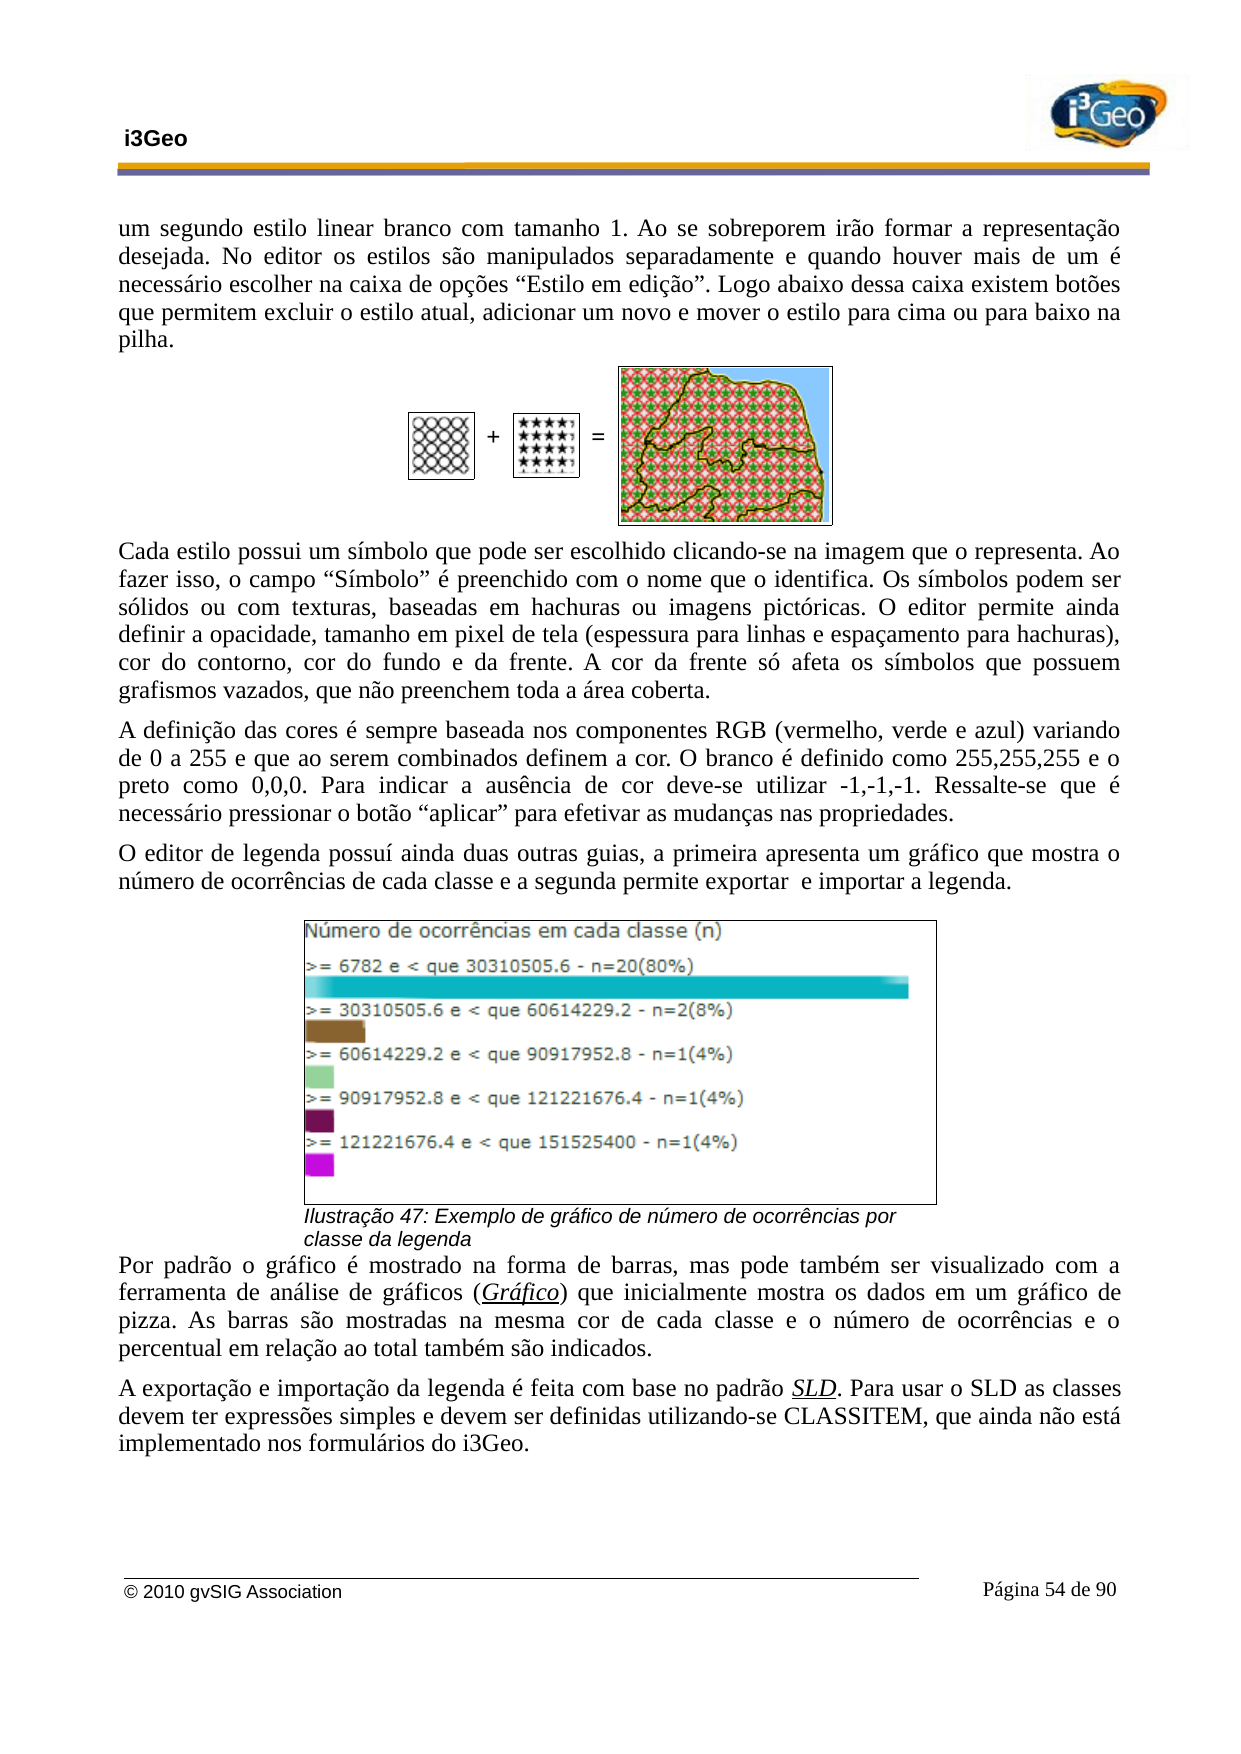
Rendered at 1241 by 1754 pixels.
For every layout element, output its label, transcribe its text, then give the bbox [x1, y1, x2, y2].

text um segundo estilo linear branco com tamanho 1. Ao se sobreporem irão formar a representação desejada. No editor os estilos são manipulados separadamente e quando houver mais de um é necessário escolher na caixa de opções “Estilo em edição”. Logo abaixo dessa caixa existem botões que permitem excluir o estilo atual, adicionar um novo e mover o estilo para cima ou para baixo na pilha. [118, 214, 1122, 353]
text + = [118, 366, 618, 525]
text Ilustração 47: Exemplo de gráfico de número de ocorrências por classe da legenda [304, 1205, 936, 1251]
text A definição das cores é sempre baseada nos componentes RGB (vermelho, verde e azul) variando de 0 a 255 e que ao serem combinados definem a cor. O branco é definido como 255,255,255 e o preto como 0,0,0. Para indicar a ausência de cor deve-se utilizar -1,-1,-1. Ressalte-se que é necessário pressionar o botão “aplicar” para efetivar as mudanças nas propriedades. [118, 716, 1122, 827]
picture [516, 416, 576, 475]
text O editor de legenda possuí ainda duas outras guias, a primeira apresenta um gráfico que mostra o número de ocorrências de cada classe e a segunda permite exportar e importar a legenda. [118, 839, 1122, 895]
text Cada estilo possui um símbolo que pode ser escolhido clicando-se na imagem que o representa. Ao fazer isso, o campo “Símbolo” é preenchido com o nome que o identifica. Os símbolos podem ser sólidos ou com texturas, baseadas em hachuras ou imagens pictóricas. O editor permite ainda definir a opacidade, tamanho em pixel de tela (espessura para linhas e espaçamento para hachuras), cor do contorno, cor do fundo e da frente. A cor da frente só afeta os símbolos que possuem grafismos vazados, que não preenchem toda a área coberta. [118, 537, 1122, 704]
picture [305, 921, 936, 1204]
text [833, 366, 1122, 525]
text [619, 367, 832, 525]
text Por padrão o gráfico é mostrado na forma de barras, mas pode também ser visualizado com a ferramenta de análise de gráficos (Gráfico) que inicialmente mostra os dados em um gráfico de pizza. As barras são mostradas na mesma cor de cada classe e o número de ocorrências e o percentual em relação ao total também são indicados. [118, 907, 1122, 1362]
text A exportação e importação da legenda é feita com base no padrão SLD. Para usar o SLD as classes devem ter expressões simples e devem ser definidas utilizando-se CLASSITEM, que ainda não está implementado nos formulários do i3Geo. [118, 1374, 1122, 1457]
picture [411, 414, 471, 476]
picture [1025, 74, 1191, 151]
picture [621, 368, 829, 522]
